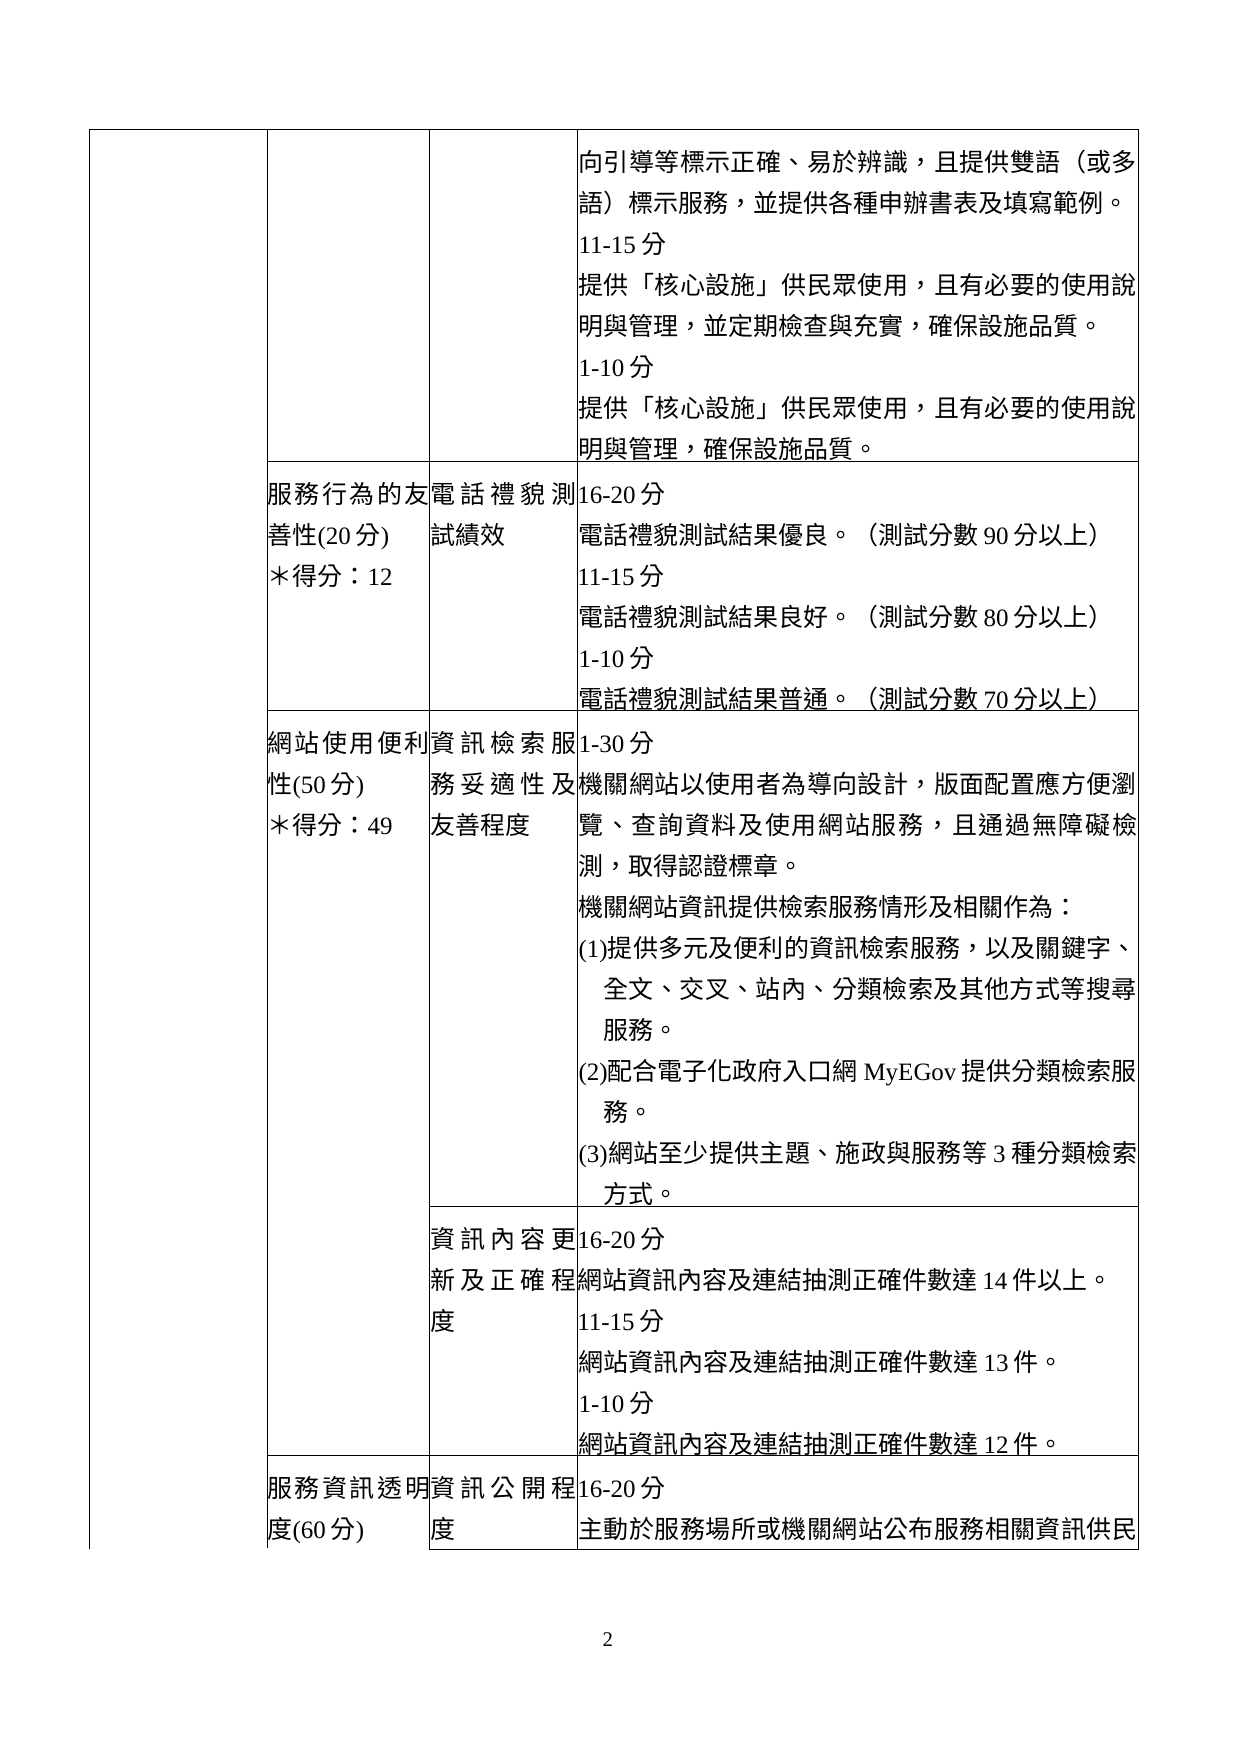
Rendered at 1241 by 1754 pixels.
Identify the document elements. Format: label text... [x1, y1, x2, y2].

table_cell 服務資訊透明度(60分) [267, 1456, 429, 1549]
table_cell [90, 461, 267, 1549]
table_cell 資訊公開程度 [430, 1456, 577, 1549]
table_cell 電話禮貌測試績效 [430, 462, 577, 710]
table_cell 1-30分 機關網站以使用者為導向設計，版面配置應方便瀏覽、查詢資料及使用網站服務，且通過無障礙檢測，取得認證標章。 機關網站資訊提供檢索服務情形及相關作為： (1)提供多元及便利的資訊檢索服務，以及關鍵字、全文、交叉、站內、分類檢索及其他方式等搜尋服務。 (2)配合電子化政府入口網MyEGov提供分類檢索服務。 (3)網站至少提供主題、施政與服務等3種分類檢索方式。 [578, 711, 1138, 1206]
table_cell 16-20分 網站資訊內容及連結抽測正確件數達14件以上。 11-15分 網站資訊內容及連結抽測正確件數達13件。 1-10分 網站資訊內容及連結抽測正確件數達12件。 [578, 1207, 1138, 1455]
table_cell [430, 130, 577, 461]
table_cell 資訊內容更新及正確程度 [430, 1207, 577, 1455]
table_cell [90, 130, 267, 461]
table_cell 16-20分 電話禮貌測試結果優良。（測試分數90分以上） 11-15分 電話禮貌測試結果良好。（測試分數80分以上） 1-10分 電話禮貌測試結果普通。（測試分數70分以上） [578, 462, 1138, 710]
table_cell 服務行為的友善性(20分) ＊得分：12 [268, 462, 429, 710]
table_cell 資訊檢索服務妥適性及友善程度 [430, 711, 577, 1206]
table_cell 向引導等標示正確、易於辨識，且提供雙語（或多語）標示服務，並提供各種申辦書表及填寫範例。 11-15分 提供「核心設施」供民眾使用，且有必要的使用說明與管理，並定期檢查與充實，確保設施品質。 1-10分 提供「核心設施」供民眾使用，且有必要的使用說明與管理，確保設施品質。 [578, 130, 1138, 461]
table_cell 網站使用便利性(50分) ＊得分：49 [268, 711, 429, 1455]
table_cell 16-20分 主動於服務場所或機關網站公布服務相關資訊供民 [578, 1456, 1138, 1549]
table_cell [268, 130, 429, 461]
